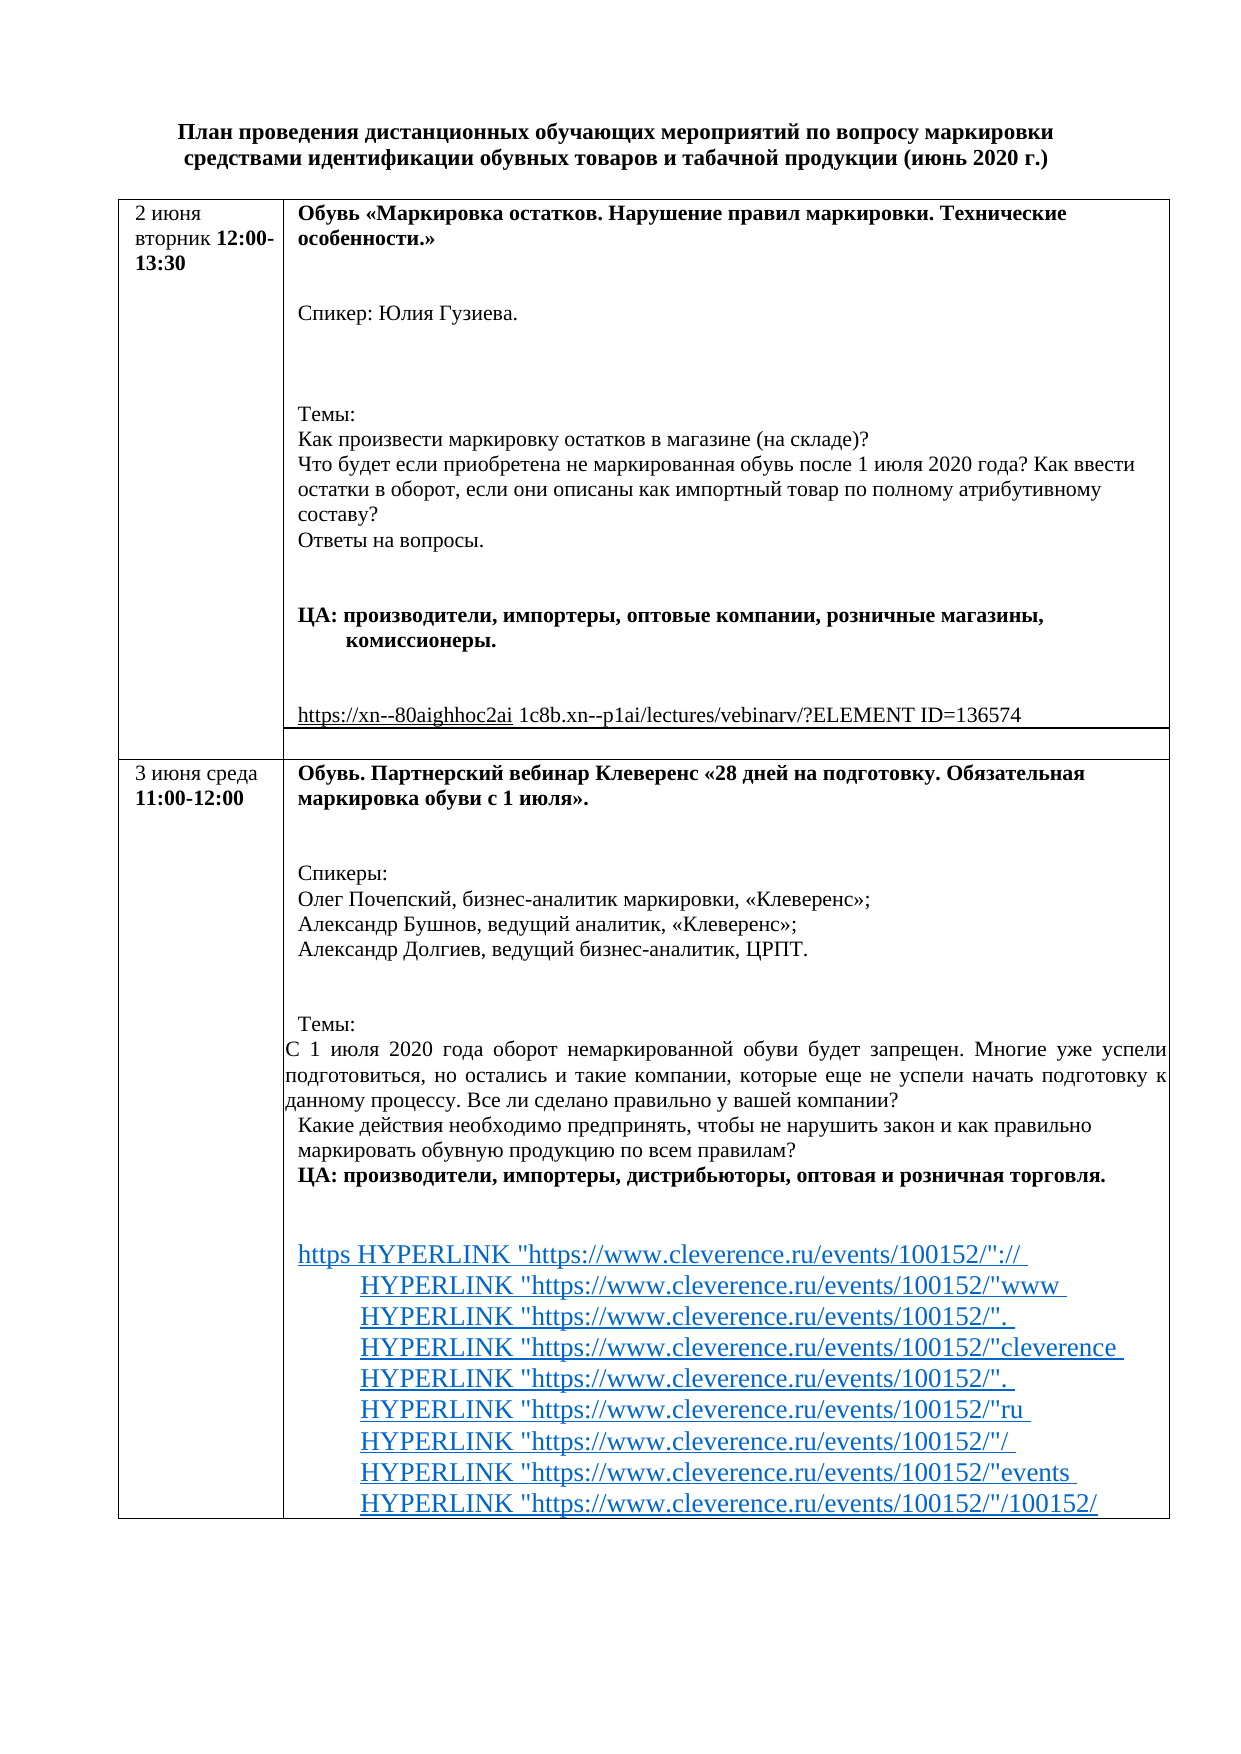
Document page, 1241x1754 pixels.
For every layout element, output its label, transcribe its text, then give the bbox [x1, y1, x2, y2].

table_header Обувь «Маркировка остатков. Нарушение правил маркировки. Технические особенности.» Спикер: Юлия Гузиева. Темы: Как произвести маркировку остатков в магазине (на складе)? Что будет если приобретена не маркированная обувь после 1 июля 2020 года? Как ввести остатки в оборот, если они описаны как импортный товар по полному атрибутивному составу? Ответы на вопросы. ЦА: производители, импортеры, оптовые компании, розничные магазины, комиссионеры. https://xn--80aighhoc2ai 1c8b.xn--p1ai/lectures/vebinarv/?ELEMENT ID=136574 [284, 200, 1169, 727]
text План проведения дистанционных обучающих мероприятий по вопросу маркировки средствами идентификации обувных товаров и табачной продукции (июнь 2020 г.) [118, 118, 1114, 171]
table_cell [284, 729, 1169, 759]
table_cell Обувь. Партнерский вебинар Клеверенс «28 дней на подготовку. Обязательная маркировка обуви с 1 июля». Спикеры: Олег Почепский, бизнес-аналитик маркировки, «Клеверенс»; Александр Бушнов, ведущий аналитик, «Клеверенс»; Александр Долгиев, ведущий бизнес-аналитик, ЦРПТ. Темы: С 1 июля 2020 года оборот немаркированной обуви будет запрещен. Многие уже успели подготовиться, но остались и такие компании, которые еще не успели начать подготовку к данному процессу. Все ли сделано правильно у вашей компании? Какие действия необходимо предпринять, чтобы не нарушить закон и как правильно маркировать обувную продукцию по всем правилам? ЦА: производители, импортеры, дистрибьюторы, оптовая и розничная торговля. https HYPERLINK "https://www.cleverence.ru/events/100152/":// HYPERLINK "https://www.cleverence.ru/events/100152/"www HYPERLINK "https://www.cleverence.ru/events/100152/". HYPERLINK "https://www.cleverence.ru/events/100152/"cleverence HYPERLINK "https://www.cleverence.ru/events/100152/". HYPERLINK "https://www.cleverence.ru/events/100152/"ru HYPERLINK "https://www.cleverence.ru/events/100152/"/ HYPERLINK "https://www.cleverence.ru/events/100152/"events HYPERLINK "https://www.cleverence.ru/events/100152/"/100152/ [284, 760, 1169, 1518]
table_cell 3 июня среда 11:00-12:00 [119, 760, 283, 1518]
table_header 2 июня вторник 12:00- 13:30 [119, 200, 283, 759]
